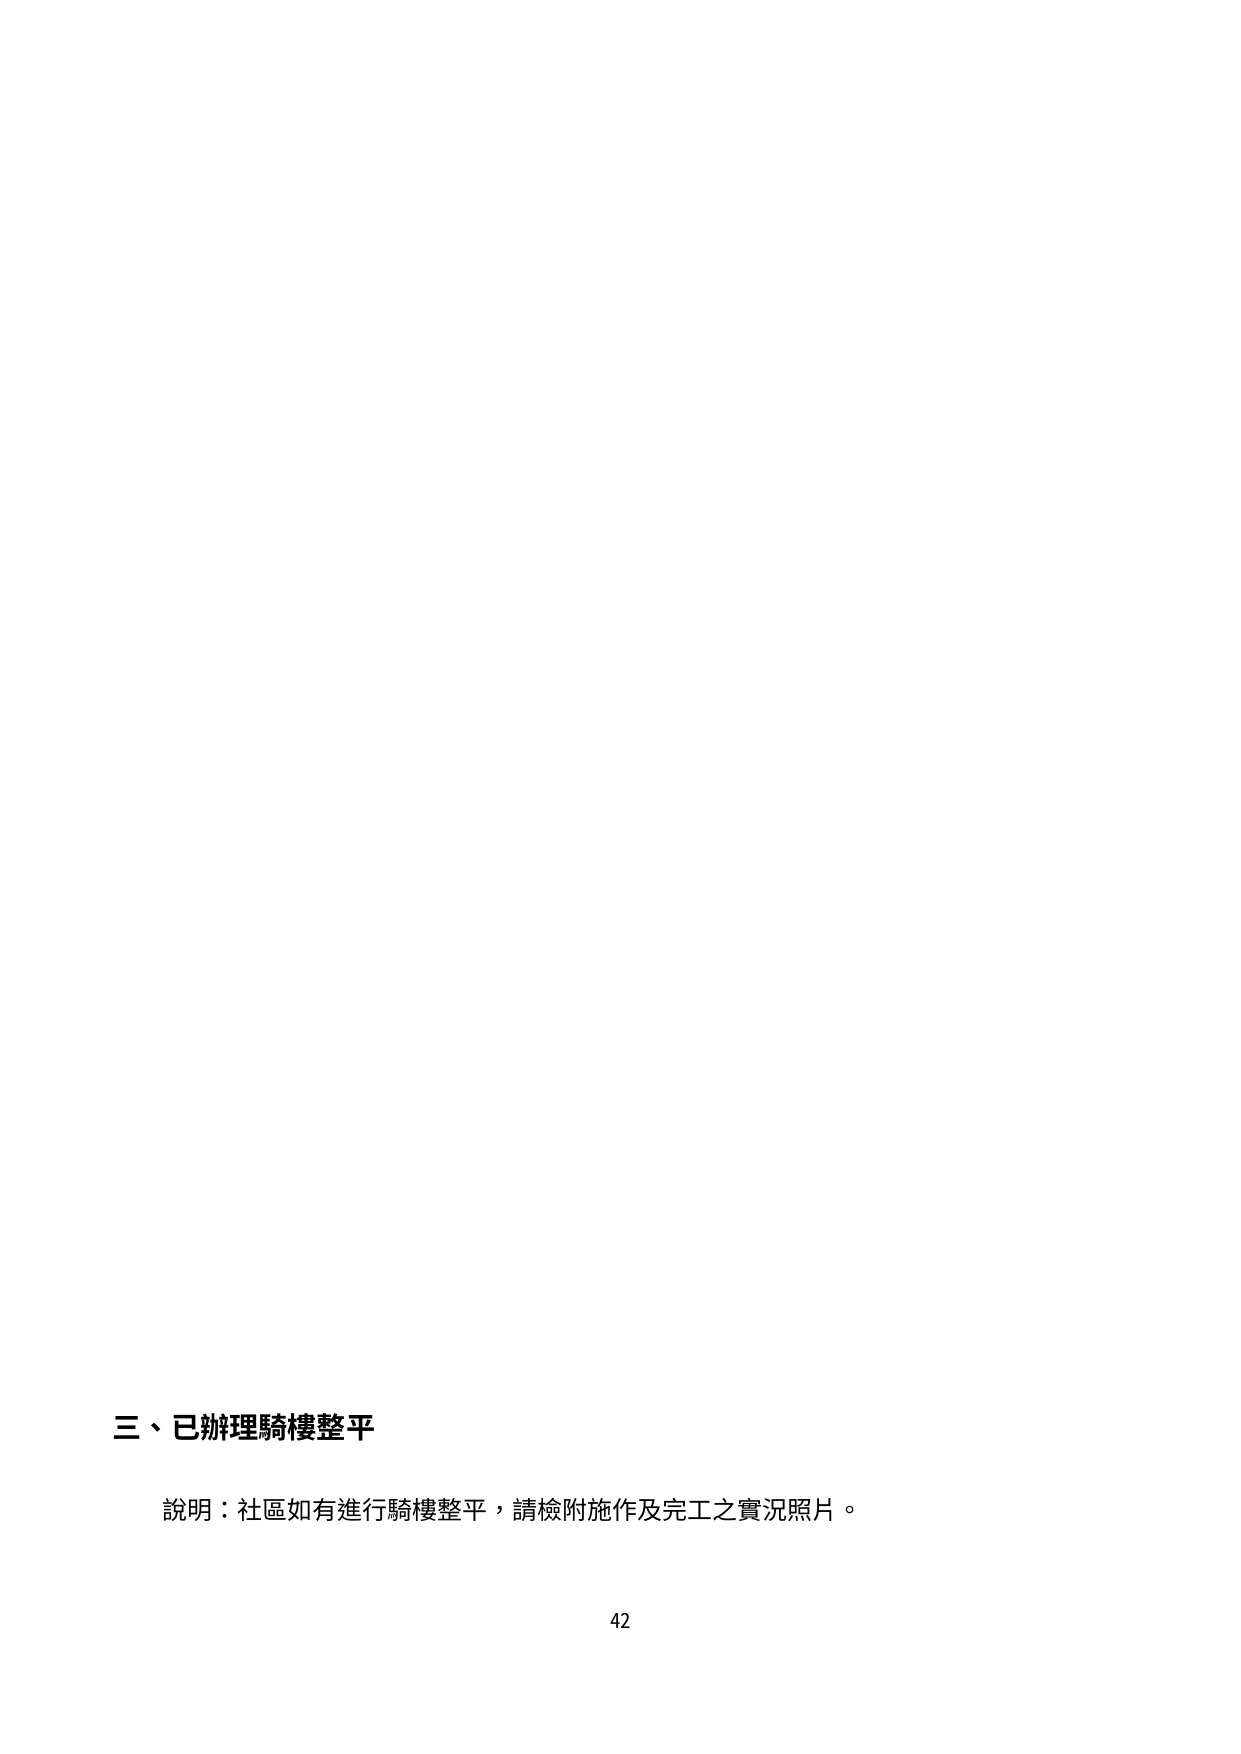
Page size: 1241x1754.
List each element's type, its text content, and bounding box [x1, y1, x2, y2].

subtitle 說明：社區如有進行騎樓整平，請檢附施作及完工之實況照片。 [112, 1491, 1128, 1527]
subtitle 三、已辦理騎樓整平 [112, 1404, 1128, 1447]
